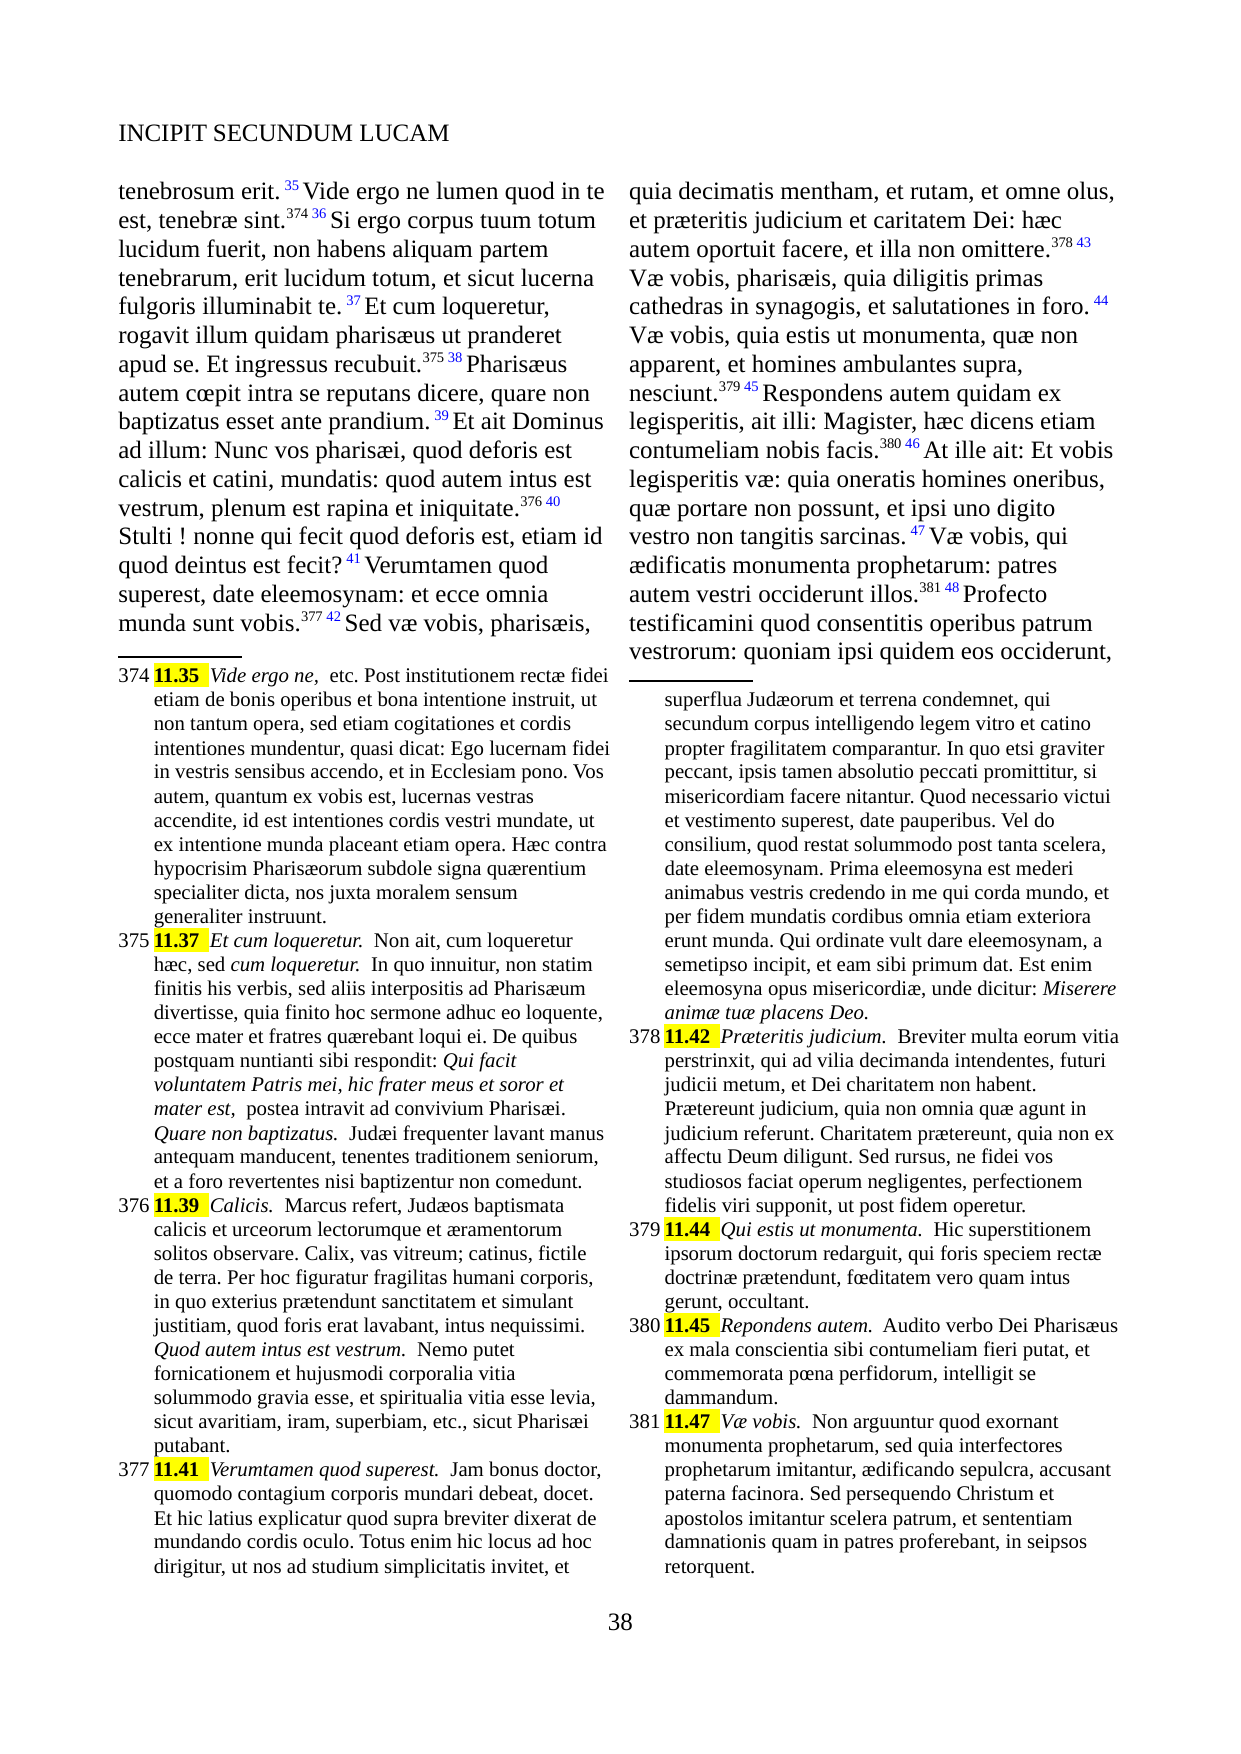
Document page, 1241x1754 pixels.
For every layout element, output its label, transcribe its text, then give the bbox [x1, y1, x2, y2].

text 11 Et factum est: cum esset in quodam loco orans, ut cessavit, dixit unus ex discipulis ejus ad eum: Domine, doce nos orare, sicut docuit et Joannes discipulos suos. 2 Et ait illis: Cum oratis, dicite: Pater, sanctificetur nomen tuum. Adveniat regnum tuum. 3 Panem nostrum quotidianum da nobis hodie. 4 Et dimitte nobis peccata nostra, siquidem et ipsi dimittimus omni debenti nobis. Et ne nos inducas in tentationem. 5 Et ait ad illos: Quis vestrum habebit amicum, et ibit ad illum media nocte, et dicet illi: Amice, commoda mihi tres panes, 6 quoniam amicus meus venit de via ad me, et non habeo quod ponam ante illum, 7 et ille de intus respondens dicat: Noli mihi molestus esse, jam ostium clausum est, et pueri mei mecum sunt in cubili: non possum surgere, et dare tibi. 8 Et si ille perseveraverit pulsans: dico vobis, etsi non dabit illi surgens eo quod amicus ejus sit, propter improbitatem tamen ejus surget, et dabit illi quotquot habet necessarios. 9 Et ego dico vobis: Petite, et dabitur vobis; quærite, et invenietis; pulsate, et aperietur vobis. 10 Omnis enim qui petit, accipit: et qui quærit, invenit: et pulsanti aperietur. 11 Quis autem ex vobis patrem petit panem, numquid lapidem dabit illi? aut piscem, numquid pro pisce serpentem dabit illi? 12 aut si petierit ovum, numquid porriget illi scorpionem? 13 Si ergo vos, cum sitis mali, nostis bona data dare filiis vestris: quanto magis Pater vester de cælo dabit spiritum bonum petentibus se? 14 Et erat ejiciens dæmonium, et illud erat mutum. Et cum ejecisset dæmonium, locutus est mutus, et admiratæ sunt turbæ. 15 Quidam autem ex eis dixerunt: In Beelzebub principe dæmoniorum ejicit dæmonia. 16 Et alii tentantes, signum de cælo quærebant ab eo. 17 Ipse autem ut vidit cogitationes eorum, dixit eis: Omne regnum in seipsum divisum desolabitur, et domus supra domum cadet. 18 Si autem et Satanas in seipsum divisus est, quomodo stabit regnum ejus? quia dicitis in Beelzebub me ejicere dæmonia. 19 Si autem ego in Beelzebub ejicio dæmonia: filii vestri in quo ejiciunt? ideo ipsi judices vestri erunt. 20 Porro si in digito Dei ejicio dæmonia: profecto pervenit in vos regnum Dei. 21 Cum fortis armatus custodit atrium suum, in pace sunt ea quæ possidet. 22 Si autem fortior eo superveniens vicerit eum, universa arma ejus auferet, in quibus confidebat, et spolia ejus distribuet. 23 Qui non est mecum, contra me est: et qui non colligit mecum, dispergit. 24 Cum immundus spiritus exierit de homine, ambulat per loca inaquosa, quærens requiem: et non inveniens dicit: Revertar in domum meam unde exivi. 25 Et cum venerit, invenit eam scopis mundatam, et ornatam. 26 Tunc vadit, et assumit septem alios spiritus secum, nequiores se, et ingressi habitant ibi. Et fiunt novissima hominis illius pejora prioribus. 27 Factum est autem, cum hæc diceret: extollens vocem quædam mulier de turba dixit illi: Beatus venter qui te portavit, et ubera quæ suxisti. 28 At ille dixit: Quinimmo beati, qui audiunt verbum Dei et custodiunt illud. 29 Turbis autem concurrentibus cœpit dicere: Generatio hæc, generatio nequam est: signum quærit, et signum non dabitur ei, nisi signum Jonæ prophetæ. 30 Nam sicut fuit Jonas signum Ninivitis, ita erit et Filius hominis generationi isti. 31 Regina austri surget in judicio cum viris generationis hujus, et condemnabit illos: quia venit a finibus terræ audire sapientiam Salomonis: et ecce plus quam Salomon hic. 32 Viri Ninivitæ surgent in judicio cum generatione hac, et condemnabunt illam: quia pœnitentiam egerunt ad prædicationem Jonæ, et ecce plus quam Jonas hic. 33 Nemo lucernam accendit, et in abscondito ponit, neque sub modio: sed supra candelabrum, ut qui ingrediuntur, lumen videant. 34 Lucerna corporis tui est oculus tuus. Si oculus tuus fuerit simplex, totum corpus tuum lucidum erit: si autem nequam fuerit, etiam corpus tuum tenebrosum erit. 35 Vide ergo ne lumen quod in te est, tenebræ sint. 36 Si ergo corpus tuum totum lucidum fuerit, non habens aliquam partem tenebrarum, erit lucidum totum, et sicut lucerna fulgoris illuminabit te. 37 Et cum loqueretur, rogavit illum quidam pharisæus ut pranderet apud se. Et ingressus recubuit. 38 Pharisæus autem cœpit intra se reputans dicere, quare non baptizatus esset ante prandium. 39 Et ait Dominus ad illum: Nunc vos pharisæi, quod deforis est calicis et catini, mundatis: quod autem intus est vestrum, plenum est rapina et iniquitate. 40 Stulti ! nonne qui fecit quod deforis est, etiam id quod deintus est fecit? 41 Verumtamen quod superest, date eleemosynam: et ecce omnia munda sunt vobis. 42 Sed væ vobis, pharisæis, quia decimatis mentham, et rutam, et omne olus, et præteritis judicium et caritatem Dei: hæc autem oportuit facere, et illa non omittere. 43 Væ vobis, pharisæis, quia diligitis primas cathedras in synagogis, et salutationes in foro. 44 Væ vobis, quia estis ut monumenta, quæ non apparent, et homines ambulantes supra, nesciunt. 45 Respondens autem quidam ex legisperitis, ait illi: Magister, hæc dicens etiam contumeliam nobis facis. 46 At ille ait: Et vobis legisperitis væ: quia oneratis homines oneribus, quæ portare non possunt, et ipsi uno digito vestro non tangitis sarcinas. 47 Væ vobis, qui ædificatis monumenta prophetarum: patres autem vestri occiderunt illos. 48 Profecto testificamini quod consentitis operibus patrum vestrorum: quoniam ipsi quidem eos occiderunt, vos autem ædificatis eorum sepulchra. 49 Propterea et sapientia Dei dixit: Mittam ad illos prophetas, et apostolos, et ex illis occident, et persequentur: 50 ut inquiratur sanguis omnium prophetarum, qui effusus est a constitutione mundi a generatione ista, 51 a sanguine Abel, usque ad sanguinem Zachariæ, qui periit inter altare et ædem. Ita dico vobis, requiretur ab hac generatione. 52 Væ vobis, legisperitis, quia tulistis clavem scientiæ: ipsi non introistis, et eos qui introibant, prohibuistis. 53 Cum autem hæc ad illos diceret, cœperunt pharisæi et legisperiti graviter insistere, et os ejus opprimere de multis, 54 insidiantes ei, et quærentes aliquid capere de ore ejus, ut accusarent eum. [118, 176, 611, 636]
text superflua Judæorum et terrena condemnet, qui secundum corpus intelligendo legem vitro et catino propter fragilitatem comparantur. In quo etsi graviter peccant, ipsis tamen absolutio peccati promittitur, si misericordiam facere nitantur. Quod necessario victui et vestimento superest, date pauperibus. Vel do consilium, quod restat solummodo post tanta scelera, date eleemosynam. Prima eleemosyna est mederi animabus vestris credendo in me qui corda mundo, et per fidem mundatis cordibus omnia etiam exteriora erunt munda. Qui ordinate vult dare eleemosynam, a semetipso incipit, et eam sibi primum dat. Est enim eleemosyna opus misericordiæ, unde dicitur: Miserere animæ tuæ placens Deo. [629, 687, 1122, 1024]
text 11.37 Et cum loqueretur. Non ait, cum loqueretur hæc, sed cum loqueretur. In quo innuitur, non statim finitis his verbis, sed aliis interpositis ad Pharisæum divertisse, quia finito hoc sermone adhuc eo loquente, ecce mater et fratres quærebant loqui ei. De quibus postquam nuntianti sibi respondit: Qui facit voluntatem Patris mei, hic frater meus et soror et mater est, postea intravit ad convivium Pharisæi. Quare non baptizatus. Judæi frequenter lavant manus antequam manducent, tenentes traditionem seniorum, et a foro revertentes nisi baptizentur non comedunt. [118, 928, 611, 1193]
text 11.45 Repondens autem. Audito verbo Dei Pharisæus ex mala conscientia sibi contumeliam fieri putat, et commemorata pœna perfidorum, intelligit se dammandum. [629, 1313, 1122, 1409]
text 11.42 Præteritis judicium. Breviter multa eorum vitia perstrinxit, qui ad vilia decimanda intendentes, futuri judicii metum, et Dei charitatem non habent. Prætereunt judicium, quia non omnia quæ agunt in judicium referunt. Charitatem prætereunt, quia non ex affectu Deum diligunt. Sed rursus, ne fidei vos studiosos faciat operum negligentes, perfectionem fidelis viri supponit, ut post fidem operetur. [629, 1024, 1122, 1217]
text 11 Et factum est: cum esset in quodam loco orans, ut cessavit, dixit unus ex discipulis ejus ad eum: Domine, doce nos orare, sicut docuit et Joannes discipulos suos. 2 Et ait illis: Cum oratis, dicite: Pater, sanctificetur nomen tuum. Adveniat regnum tuum. 3 Panem nostrum quotidianum da nobis hodie. 4 Et dimitte nobis peccata nostra, siquidem et ipsi dimittimus omni debenti nobis. Et ne nos inducas in tentationem. 5 Et ait ad illos: Quis vestrum habebit amicum, et ibit ad illum media nocte, et dicet illi: Amice, commoda mihi tres panes, 6 quoniam amicus meus venit de via ad me, et non habeo quod ponam ante illum, 7 et ille de intus respondens dicat: Noli mihi molestus esse, jam ostium clausum est, et pueri mei mecum sunt in cubili: non possum surgere, et dare tibi. 8 Et si ille perseveraverit pulsans: dico vobis, etsi non dabit illi surgens eo quod amicus ejus sit, propter improbitatem tamen ejus surget, et dabit illi quotquot habet necessarios. 9 Et ego dico vobis: Petite, et dabitur vobis; quærite, et invenietis; pulsate, et aperietur vobis. 10 Omnis enim qui petit, accipit: et qui quærit, invenit: et pulsanti aperietur. 11 Quis autem ex vobis patrem petit panem, numquid lapidem dabit illi? aut piscem, numquid pro pisce serpentem dabit illi? 12 aut si petierit ovum, numquid porriget illi scorpionem? 13 Si ergo vos, cum sitis mali, nostis bona data dare filiis vestris: quanto magis Pater vester de cælo dabit spiritum bonum petentibus se? 14 Et erat ejiciens dæmonium, et illud erat mutum. Et cum ejecisset dæmonium, locutus est mutus, et admiratæ sunt turbæ. 15 Quidam autem ex eis dixerunt: In Beelzebub principe dæmoniorum ejicit dæmonia. 16 Et alii tentantes, signum de cælo quærebant ab eo. 17 Ipse autem ut vidit cogitationes eorum, dixit eis: Omne regnum in seipsum divisum desolabitur, et domus supra domum cadet. 18 Si autem et Satanas in seipsum divisus est, quomodo stabit regnum ejus? quia dicitis in Beelzebub me ejicere dæmonia. 19 Si autem ego in Beelzebub ejicio dæmonia: filii vestri in quo ejiciunt? ideo ipsi judices vestri erunt. 20 Porro si in digito Dei ejicio dæmonia: profecto pervenit in vos regnum Dei. 21 Cum fortis armatus custodit atrium suum, in pace sunt ea quæ possidet. 22 Si autem fortior eo superveniens vicerit eum, universa arma ejus auferet, in quibus confidebat, et spolia ejus distribuet. 23 Qui non est mecum, contra me est: et qui non colligit mecum, dispergit. 24 Cum immundus spiritus exierit de homine, ambulat per loca inaquosa, quærens requiem: et non inveniens dicit: Revertar in domum meam unde exivi. 25 Et cum venerit, invenit eam scopis mundatam, et ornatam. 26 Tunc vadit, et assumit septem alios spiritus secum, nequiores se, et ingressi habitant ibi. Et fiunt novissima hominis illius pejora prioribus. 27 Factum est autem, cum hæc diceret: extollens vocem quædam mulier de turba dixit illi: Beatus venter qui te portavit, et ubera quæ suxisti. 28 At ille dixit: Quinimmo beati, qui audiunt verbum Dei et custodiunt illud. 29 Turbis autem concurrentibus cœpit dicere: Generatio hæc, generatio nequam est: signum quærit, et signum non dabitur ei, nisi signum Jonæ prophetæ. 30 Nam sicut fuit Jonas signum Ninivitis, ita erit et Filius hominis generationi isti. 31 Regina austri surget in judicio cum viris generationis hujus, et condemnabit illos: quia venit a finibus terræ audire sapientiam Salomonis: et ecce plus quam Salomon hic. 32 Viri Ninivitæ surgent in judicio cum generatione hac, et condemnabunt illam: quia pœnitentiam egerunt ad prædicationem Jonæ, et ecce plus quam Jonas hic. 33 Nemo lucernam accendit, et in abscondito ponit, neque sub modio: sed supra candelabrum, ut qui ingrediuntur, lumen videant. 34 Lucerna corporis tui est oculus tuus. Si oculus tuus fuerit simplex, totum corpus tuum lucidum erit: si autem nequam fuerit, etiam corpus tuum tenebrosum erit. 35 Vide ergo ne lumen quod in te est, tenebræ sint. 36 Si ergo corpus tuum totum lucidum fuerit, non habens aliquam partem tenebrarum, erit lucidum totum, et sicut lucerna fulgoris illuminabit te. 37 Et cum loqueretur, rogavit illum quidam pharisæus ut pranderet apud se. Et ingressus recubuit. 38 Pharisæus autem cœpit intra se reputans dicere, quare non baptizatus esset ante prandium. 39 Et ait Dominus ad illum: Nunc vos pharisæi, quod deforis est calicis et catini, mundatis: quod autem intus est vestrum, plenum est rapina et iniquitate. 40 Stulti ! nonne qui fecit quod deforis est, etiam id quod deintus est fecit? 41 Verumtamen quod superest, date eleemosynam: et ecce omnia munda sunt vobis. 42 Sed væ vobis, pharisæis, quia decimatis mentham, et rutam, et omne olus, et præteritis judicium et caritatem Dei: hæc autem oportuit facere, et illa non omittere. 43 Væ vobis, pharisæis, quia diligitis primas cathedras in synagogis, et salutationes in foro. 44 Væ vobis, quia estis ut monumenta, quæ non apparent, et homines ambulantes supra, nesciunt. 45 Respondens autem quidam ex legisperitis, ait illi: Magister, hæc dicens etiam contumeliam nobis facis. 46 At ille ait: Et vobis legisperitis væ: quia oneratis homines oneribus, quæ portare non possunt, et ipsi uno digito vestro non tangitis sarcinas. 47 Væ vobis, qui ædificatis monumenta prophetarum: patres autem vestri occiderunt illos. 48 Profecto testificamini quod consentitis operibus patrum vestrorum: quoniam ipsi quidem eos occiderunt, vos autem ædificatis eorum sepulchra. 49 Propterea et sapientia Dei dixit: Mittam ad illos prophetas, et apostolos, et ex illis occident, et persequentur: 50 ut inquiratur sanguis omnium prophetarum, qui effusus est a constitutione mundi a generatione ista, 51 a sanguine Abel, usque ad sanguinem Zachariæ, qui periit inter altare et ædem. Ita dico vobis, requiretur ab hac generatione. 52 Væ vobis, legisperitis, quia tulistis clavem scientiæ: ipsi non introistis, et eos qui introibant, prohibuistis. 53 Cum autem hæc ad illos diceret, cœperunt pharisæi et legisperiti graviter insistere, et os ejus opprimere de multis, 54 insidiantes ei, et quærentes aliquid capere de ore ejus, ut accusarent eum. [629, 176, 1122, 665]
text 11.41 Verumtamen quod superest. Jam bonus doctor, quomodo contagium corporis mundari debeat, docet. Et hic latius explicatur quod supra breviter dixerat de mundando cordis oculo. Totus enim hic locus ad hoc dirigitur, ut nos ad studium simplicitatis invitet, et [118, 1457, 611, 1578]
text 11.47 Væ vobis. Non arguuntur quod exornant monumenta prophetarum, sed quia interfectores prophetarum imitantur, ædificando sepulcra, accusant paterna facinora. Sed persequendo Christum et apostolos imitantur scelera patrum, et sententiam damnationis quam in patres proferebant, in seipsos retorquent. [629, 1409, 1122, 1578]
text 11.44 Qui estis ut monumenta. Hic superstitionem ipsorum doctorum redarguit, qui foris speciem rectæ doctrinæ prætendunt, fœditatem vero quam intus gerunt, occultant. [629, 1217, 1122, 1313]
text 11.35 Vide ergo ne, etc. Post institutionem rectæ fidei etiam de bonis operibus et bona intentione instruit, ut non tantum opera, sed etiam cogitationes et cordis intentiones mundentur, quasi dicat: Ego lucernam fidei in vestris sensibus accendo, et in Ecclesiam pono. Vos autem, quantum ex vobis est, lucernas vestras accendite, id est intentiones cordis vestri mundate, ut ex intentione munda placeant etiam opera. Hæc contra hypocrisim Pharisæorum subdole signa quærentium specialiter dicta, nos juxta moralem sensum generaliter instruunt. [118, 663, 611, 928]
text 11.39 Calicis. Marcus refert, Judæos baptismata calicis et urceorum lectorumque et æramentorum solitos observare. Calix, vas vitreum; catinus, fictile de terra. Per hoc figuratur fragilitas humani corporis, in quo exterius prætendunt sanctitatem et simulant justitiam, quod foris erat lavabant, intus nequissimi. Quod autem intus est vestrum. Nemo putet fornicationem et hujusmodi corporalia vitia solummodo gravia esse, et spiritualia vitia esse levia, sicut avaritiam, iram, superbiam, etc., sicut Pharisæi putabant. [118, 1193, 611, 1457]
